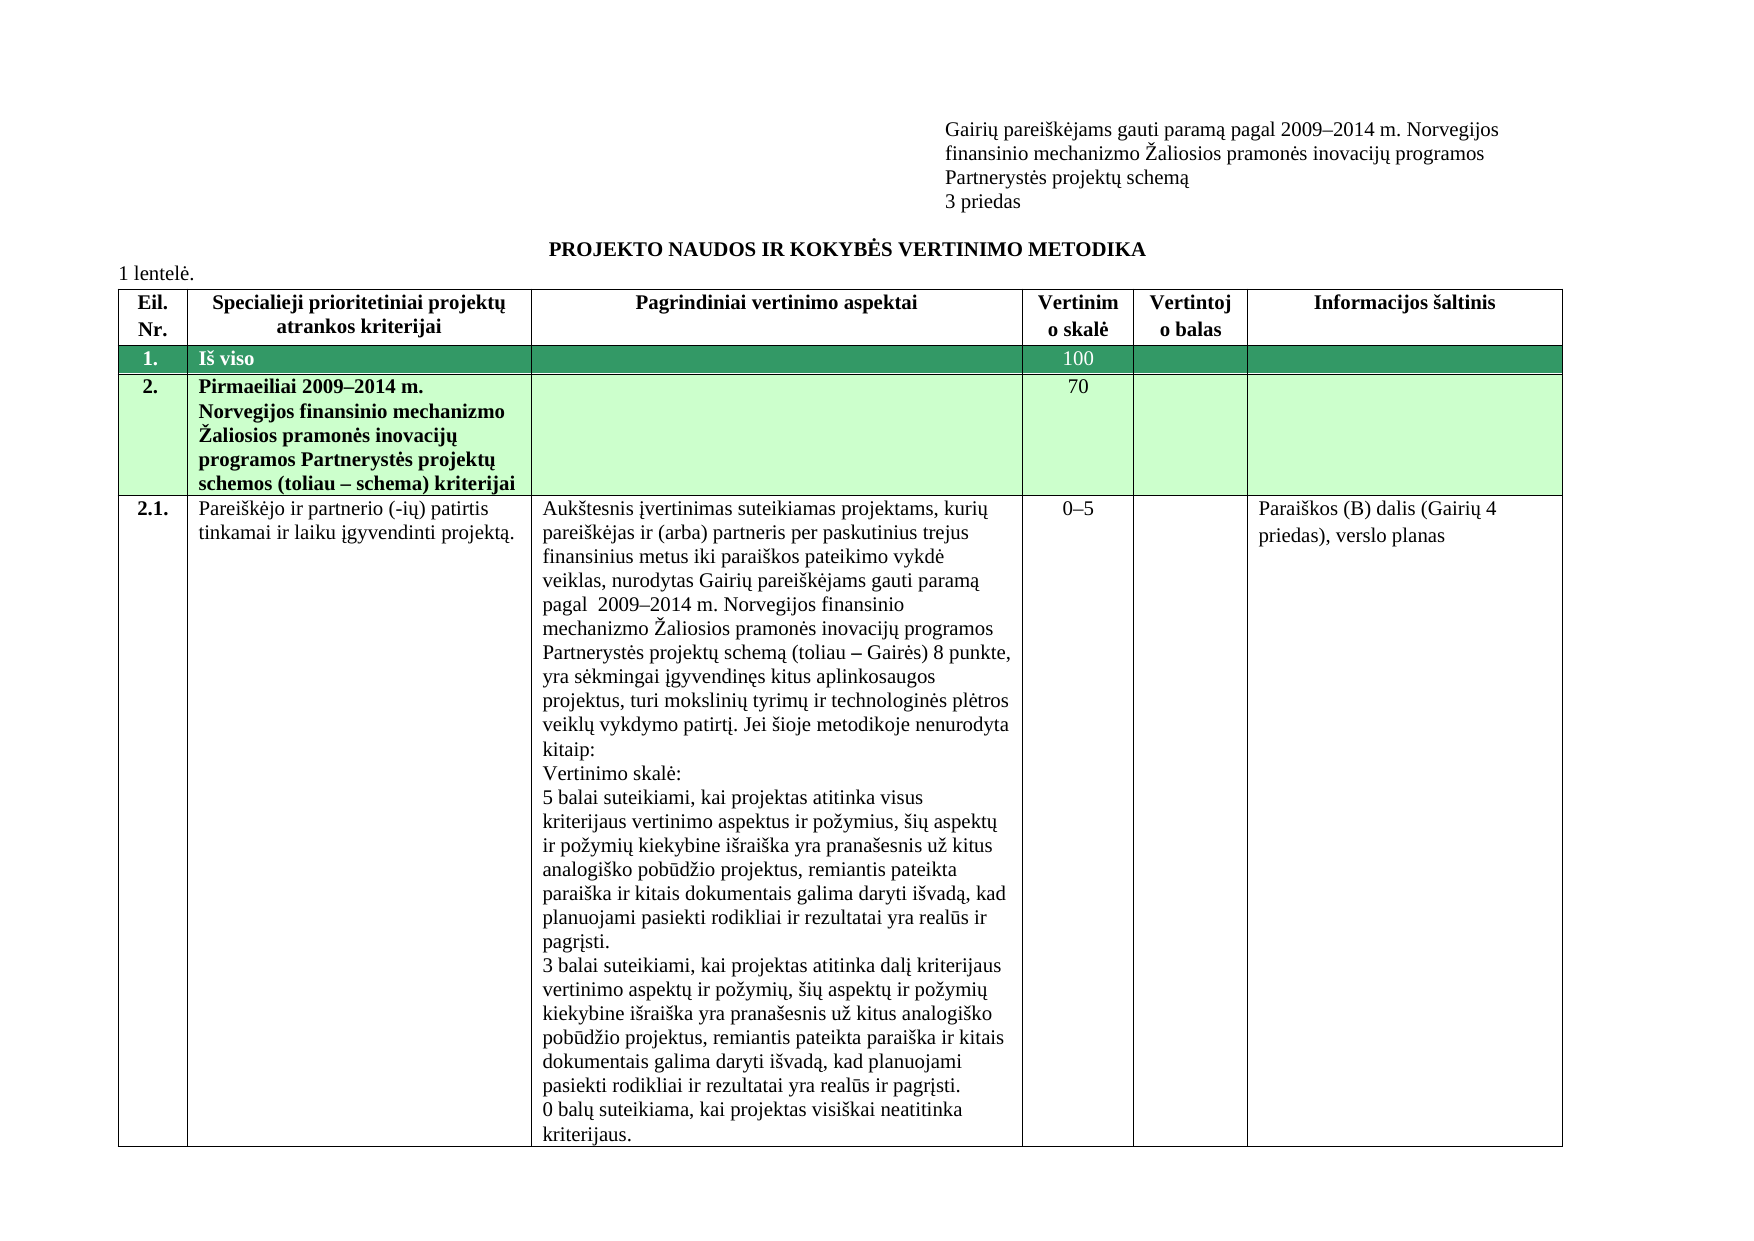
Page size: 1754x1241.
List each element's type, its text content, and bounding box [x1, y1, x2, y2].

text finansinio mechanizmo Žaliosios pramonės inovacijų programos [945, 141, 1577, 165]
table_cell [1134, 346, 1247, 373]
table_cell [1248, 346, 1562, 373]
table_header Pagrindiniai vertinimo aspektai [532, 290, 1022, 345]
table_header Informacijos šaltinis [1248, 290, 1562, 345]
table_cell [1134, 375, 1247, 495]
text Partnerystės projektų schemą [945, 165, 1577, 189]
table_cell 100 [1023, 346, 1133, 373]
table_cell 70 [1023, 375, 1133, 495]
table_header Specialieji prioritetiniai projektų atrankos kriterijai [188, 290, 531, 345]
table_header Eil. Nr. [119, 290, 187, 345]
text 3 priedas [945, 189, 1577, 213]
table_header Vertintojo balas [1134, 290, 1247, 345]
text Gairių pareiškėjams gauti paramą pagal 2009–2014 m. Norvegijos [945, 117, 1577, 141]
table_cell 0–5 [1023, 496, 1133, 1146]
table_header Vertinimo skalė [1023, 290, 1133, 345]
table_cell Pirmaeiliai 2009–2014 m. Norvegijos finansinio mechanizmo Žaliosios pramonės inovacijų programos Partnerystės projektų schemos (toliau – schema) kriterijai [188, 375, 531, 495]
table_cell [1248, 375, 1562, 495]
table_cell 1. [119, 346, 187, 373]
table_cell Aukštesnis įvertinimas suteikiamas projektams, kurių pareiškėjas ir (arba) partneris per paskutinius trejus finansinius metus iki paraiškos pateikimo vykdė veiklas, nurodytas Gairių pareiškėjams gauti paramą pagal 2009–2014 m. Norvegijos finansinio mechanizmo Žaliosios pramonės inovacijų programos Partnerystės projektų schemą (toliau – Gairės) 8 punkte, yra sėkmingai įgyvendinęs kitus aplinkosaugos projektus, turi mokslinių tyrimų ir technologinės plėtros veiklų vykdymo patirtį. Jei šioje metodikoje nenurodyta kitaip: Vertinimo skalė: 5 balai suteikiami, kai projektas atitinka visus kriterijaus vertinimo aspektus ir požymius, šių aspektų ir požymių kiekybine išraiška yra pranašesnis už kitus analogiško pobūdžio projektus, remiantis pateikta paraiška ir kitais dokumentais galima daryti išvadą, kad planuojami pasiekti rodikliai ir rezultatai yra realūs ir pagrįsti. 3 balai suteikiami, kai projektas atitinka dalį kriterijaus vertinimo aspektų ir požymių, šių aspektų ir požymių kiekybine išraiška yra pranašesnis už kitus analogiško pobūdžio projektus, remiantis pateikta paraiška ir kitais dokumentais galima daryti išvadą, kad planuojami pasiekti rodikliai ir rezultatai yra realūs ir pagrįsti. 0 balų suteikiama, kai projektas visiškai neatitinka kriterijaus. [532, 496, 1022, 1146]
table_cell [532, 346, 1022, 373]
text PROJEKTO NAUDOS IR KOKYBĖS VERTINIMO METODIKA [118, 237, 1577, 261]
table_cell [1134, 496, 1247, 1146]
table_cell Paraiškos (B) dalis (Gairių 4 priedas), verslo planas [1248, 496, 1562, 1146]
table_cell Iš viso [188, 346, 531, 373]
table_cell Pareiškėjo ir partnerio (-ių) patirtis tinkamai ir laiku įgyvendinti projektą. [188, 496, 531, 1146]
text 1 lentelė. [118, 261, 1577, 285]
table_cell 2.1. [119, 496, 187, 1146]
table_cell 2. [119, 375, 187, 495]
table_cell [532, 375, 1022, 495]
